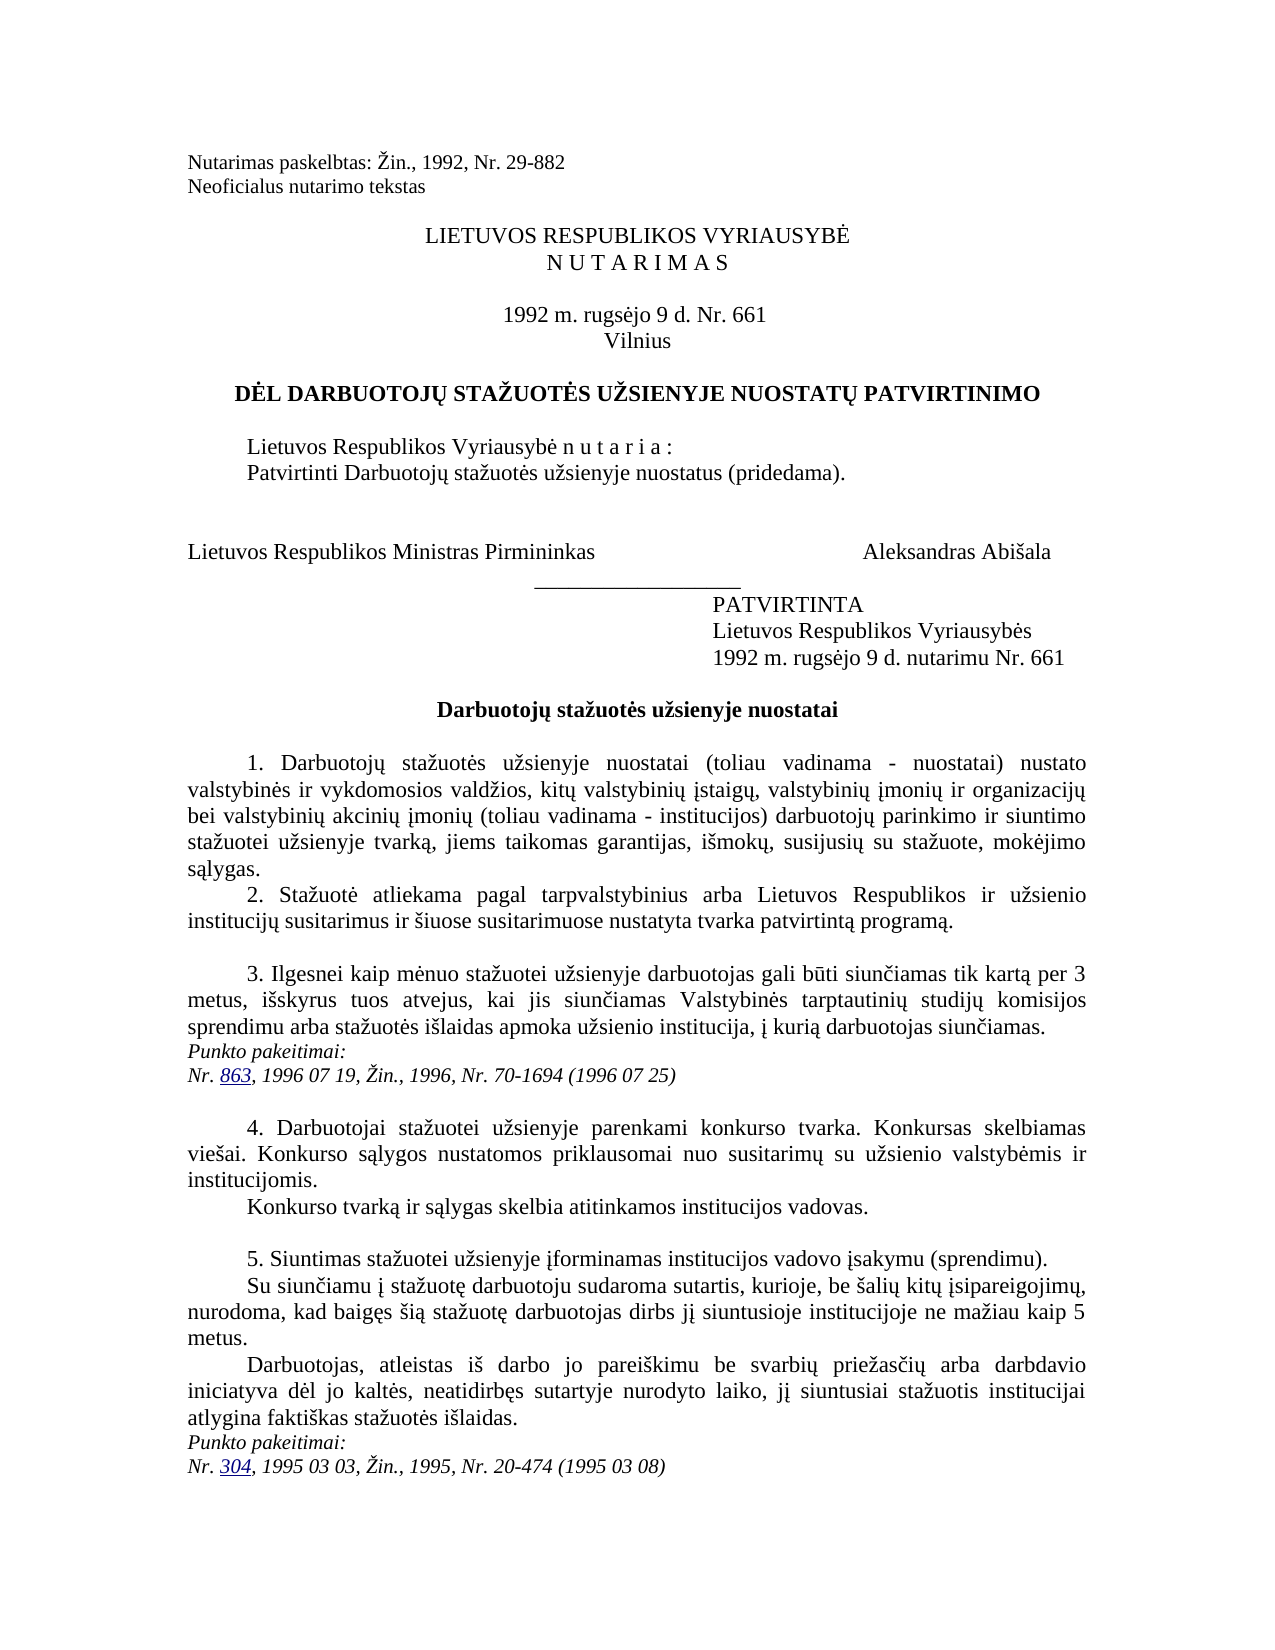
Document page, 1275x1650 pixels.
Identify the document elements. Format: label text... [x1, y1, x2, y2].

text Lietuvos Respublikos Ministras Pirmininkas Aleksandras Abišala [187, 538, 1087, 565]
subtitle Darbuotojų stažuotės užsienyje nuostatai [187, 697, 1087, 723]
text 1. Darbuotojų stažuotės užsienyje nuostatai (toliau vadinama - nuostatai) nustato valstybinės ir vykdomosios valdžios, kitų valstybinių įstaigų, valstybinių įmonių ir organizacijų bei valstybinių akcinių įmonių (toliau vadinama - institucijos) darbuotojų parinkimo ir siuntimo stažuotei užsienyje tvarką, jiems taikomas garantijas, išmokų, susijusių su stažuote, mokėjimo sąlygas. [187, 749, 1087, 881]
text Vilnius [187, 328, 1087, 354]
text Su siunčiamu į stažuotę darbuotoju sudaroma sutartis, kurioje, be šalių kitų įsipareigojimų, nurodoma, kad baigęs šią stažuotę darbuotojas dirbs jį siuntusioje institucijoje ne mažiau kaip 5 metus. [187, 1272, 1087, 1351]
text Lietuvos Respublikos Vyriausybės [637, 617, 1087, 644]
text N U T A R I M A S [187, 248, 1087, 275]
text LIETUVOS RESPUBLIKOS VYRIAUSYBĖ [187, 222, 1087, 248]
text Patvirtinti Darbuotojų stažuotės užsienyje nuostatus (pridedama). [187, 459, 1087, 486]
text 1992 m. rugsėjo 9 d. Nr. 661 [187, 301, 1087, 328]
text PATVIRTINTA [637, 591, 1087, 617]
text 3. Ilgesnei kaip mėnuo stažuotei užsienyje darbuotojas gali būti siunčiamas tik kartą per 3 metus, išskyrus tuos atvejus, kai jis siunčiamas Valstybinės tarptautinių studijų komisijos sprendimu arba stažuotės išlaidas apmoka užsienio institucija, į kurią darbuotojas siunčiamas. [187, 960, 1087, 1039]
text Konkurso tvarką ir sąlygas skelbia atitinkamos institucijos vadovas. [187, 1193, 1087, 1219]
text Darbuotojas, atleistas iš darbo jo pareiškimu be svarbių priežasčių arba darbdavio iniciatyva dėl jo kaltės, neatidirbęs sutartyje nurodyto laiko, jį siuntusiai stažuotis institucijai atlygina faktiškas stažuotės išlaidas. [187, 1351, 1087, 1430]
text Neoficialus nutarimo tekstas [187, 174, 1087, 198]
text 5. Siuntimas stažuotei užsienyje įforminamas institucijos vadovo įsakymu (sprendimu). [187, 1245, 1087, 1272]
text 2. Stažuotė atliekama pagal tarpvalstybinius arba Lietuvos Respublikos ir užsienio institucijų susitarimus ir šiuose susitarimuose nustatyta tvarka patvirtintą programą. [187, 881, 1087, 934]
subtitle DĖL DARBUOTOJŲ STAŽUOTĖS UŽSIENYJE NUOSTATŲ PATVIRTINIMO [187, 380, 1087, 407]
text Nr. 863, 1996 07 19, Žin., 1996, Nr. 70-1694 (1996 07 25) [187, 1063, 1087, 1087]
text 1992 m. rugsėjo 9 d. nutarimu Nr. 661 [637, 644, 1087, 670]
text Punkto pakeitimai: [187, 1430, 1087, 1454]
text Nr. 304, 1995 03 03, Žin., 1995, Nr. 20-474 (1995 03 08) [187, 1454, 1087, 1478]
text Punkto pakeitimai: [187, 1039, 1087, 1063]
text Nutarimas paskelbtas: Žin., 1992, Nr. 29-882 [187, 150, 1087, 174]
text 4. Darbuotojai stažuotei užsienyje parenkami konkurso tvarka. Konkursas skelbiamas viešai. Konkurso sąlygos nustatomos priklausomai nuo susitarimų su užsienio valstybėmis ir institucijomis. [187, 1114, 1087, 1193]
text __________________ [187, 565, 1087, 591]
text Lietuvos Respublikos Vyriausybė n u t a r i a : [187, 433, 1087, 459]
